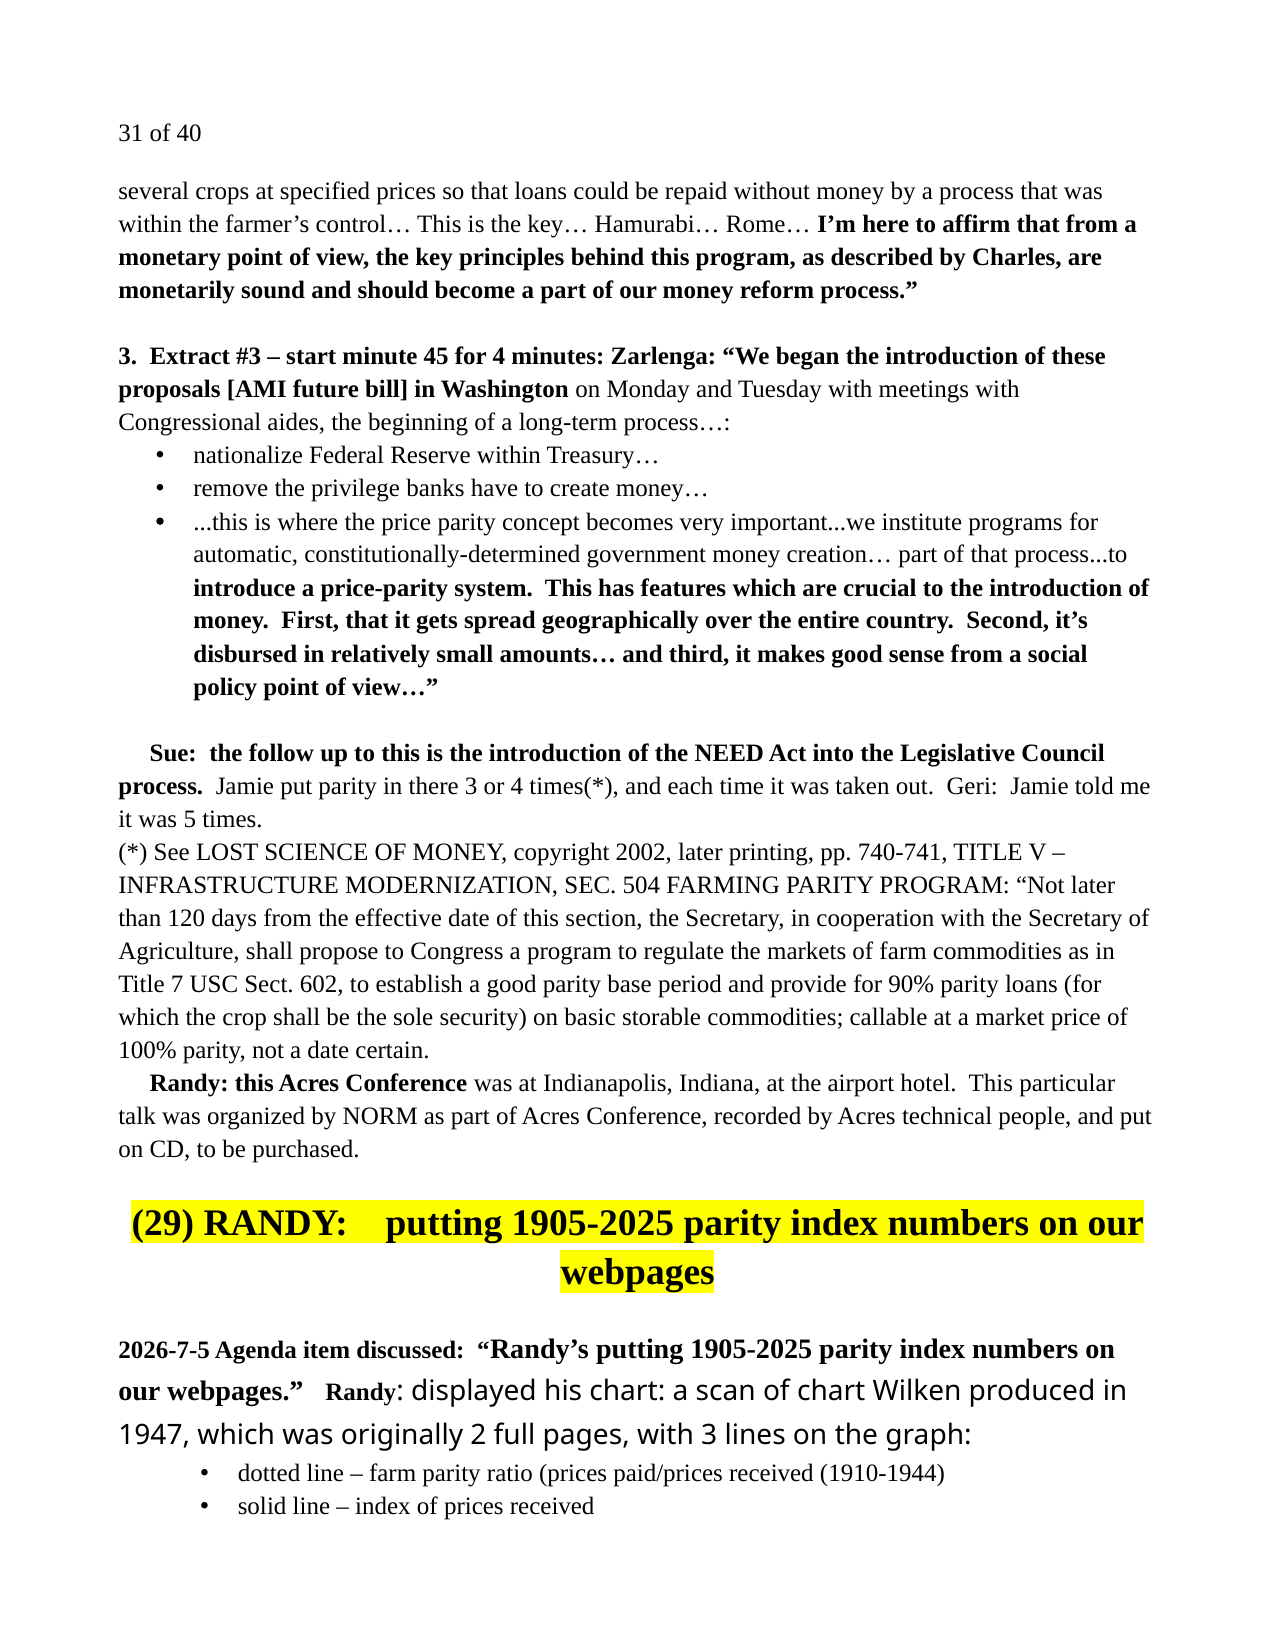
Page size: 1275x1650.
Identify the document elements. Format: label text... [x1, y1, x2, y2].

list nationalize Federal Reserve within Treasury… [156, 441, 1157, 469]
list ...this is where the price parity concept becomes very important...we institute programs for automatic, constitutionally-determined government money creation… part of that process...to introduce a price-parity system. This has features which are crucial to the introduction of money. First, that it gets spread geographically over the entire country. Second, it’s disbursed in relatively small amounts… and third, it makes good sense from a social policy point of view…” [156, 507, 1157, 700]
text Randy: this Acres Conference was at Indianapolis, Indiana, at the airport hotel. This particular talk was organized by NORM as part of Acres Conference, recorded by Acres technical people, and put on CD, to be purchased. [118, 1068, 1157, 1163]
text several crops at specified prices so that loans could be repaid without money by a process that was within the farmer’s control… This is the key… Hamurabi… Rome… I’m here to affirm that from a monetary point of view, the key principles behind this program, as described by Charles, are monetarily sound and should become a part of our money reform process.” [118, 176, 1157, 304]
list dotted line – farm parity ratio (prices paid/prices received (1910-1944) [200, 1458, 1157, 1487]
text (*) See LOST SCIENCE OF MONEY, copyright 2002, later printing, pp. 740-741, TITLE V – INFRASTRUCTURE MODERNIZATION, SEC. 504 FARMING PARITY PROGRAM: “Not later than 120 days from the effective date of this section, the Secretary, in cooperation with the Secretary of Agriculture, shall propose to Congress a program to regulate the markets of farm commodities as in Title 7 USC Sect. 602, to establish a good parity base period and provide for 90% parity loans (for which the crop shall be the sole security) on basic storable commodities; callable at a market price of 100% parity, not a date certain. [118, 837, 1157, 1064]
text (29) RANDY: putting 1905-2025 parity index numbers on our webpages [118, 1200, 1157, 1293]
text 2026-7-5 Agenda item discussed: “Randy’s putting 1905-2025 parity index numbers on our webpages.” Randy: displayed his chart: a scan of chart Wilken produced in 1947, which was originally 2 full pages, with 3 lines on the graph: [118, 1332, 1157, 1453]
list remove the privilege banks have to create money… [156, 473, 1157, 502]
text Sue: the follow up to this is the introduction of the NEED Act into the Legislative Council process. Jamie put parity in there 3 or 4 times(*), and each time it was taken out. Geri: Jamie told me it was 5 times. [118, 738, 1157, 832]
list solid line – index of prices received [200, 1491, 1157, 1520]
text 3. Extract #3 – start minute 45 for 4 minutes: Zarlenga: “We began the introduction of these proposals [AMI future bill] in Washington on Monday and Tuesday with meetings with Congressional aides, the beginning of a long-term process…: [118, 341, 1157, 436]
